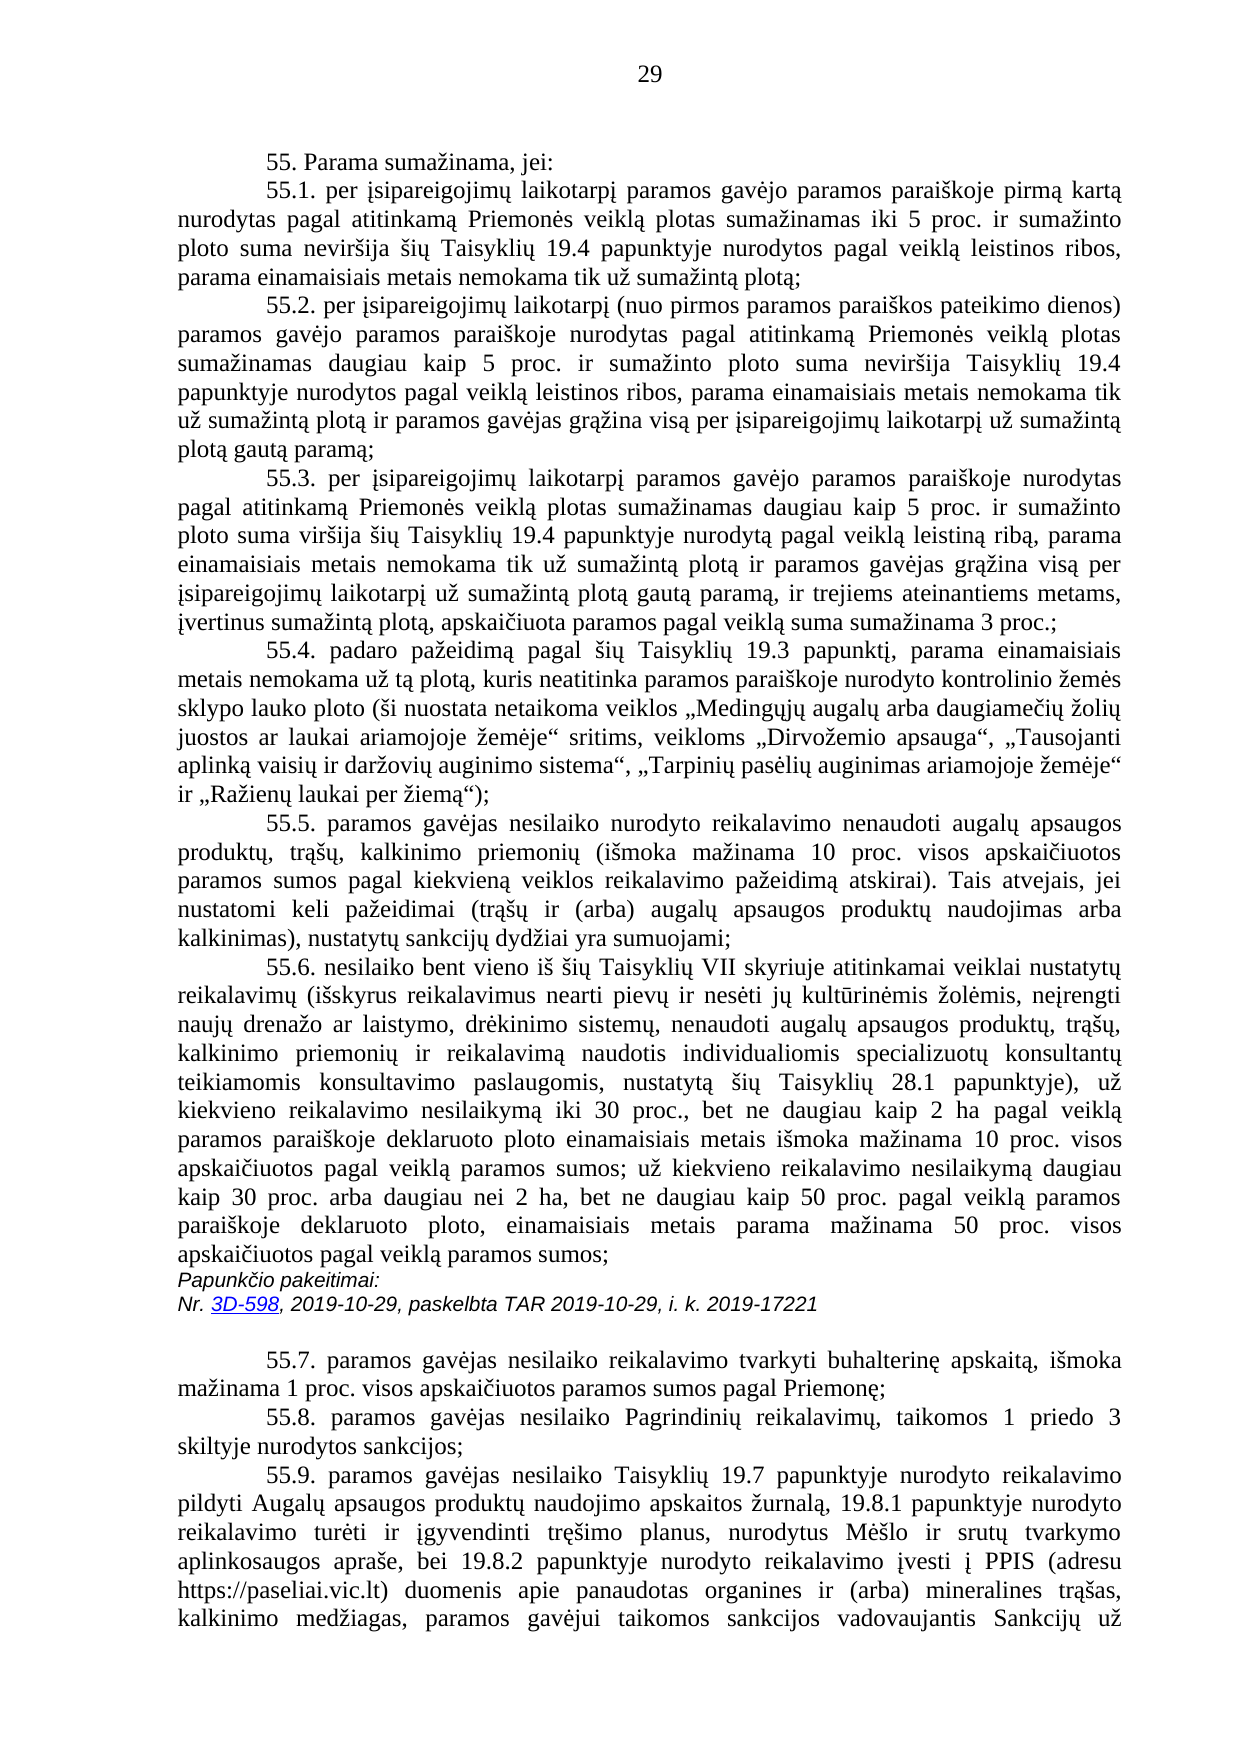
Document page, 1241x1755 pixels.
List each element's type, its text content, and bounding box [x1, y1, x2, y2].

text 55. Parama sumažinama, jei: [177, 147, 1122, 176]
text Nr. 3D-598, 2019-10-29, paskelbta TAR 2019-10-29, i. k. 2019-17221 [177, 1292, 1122, 1316]
text 55.8. paramos gavėjas nesilaiko Pagrindinių reikalavimų, taikomos 1 priedo 3 skiltyje nurodytos sankcijos; [177, 1402, 1122, 1460]
text 55.6. nesilaiko bent vieno iš šių Taisyklių VII skyriuje atitinkamai veiklai nustatytų reikalavimų (išskyrus reikalavimus nearti pievų ir nesėti jų kultūrinėmis žolėmis, neįrengti naujų drenažo ar laistymo, drėkinimo sistemų, nenaudoti augalų apsaugos produktų, trąšų, kalkinimo priemonių ir reikalavimą naudotis individualiomis specializuotų konsultantų teikiamomis konsultavimo paslaugomis, nustatytą šių Taisyklių 28.1 papunktyje), už kiekvieno reikalavimo nesilaikymą iki 30 proc., bet ne daugiau kaip 2 ha pagal veiklą paramos paraiškoje deklaruoto ploto einamaisiais metais išmoka mažinama 10 proc. visos apskaičiuotos pagal veiklą paramos sumos; už kiekvieno reikalavimo nesilaikymą daugiau kaip 30 proc. arba daugiau nei 2 ha, bet ne daugiau kaip 50 proc. pagal veiklą paramos paraiškoje deklaruoto ploto, einamaisiais metais parama mažinama 50 proc. visos apskaičiuotos pagal veiklą paramos sumos; [177, 952, 1122, 1268]
text Papunkčio pakeitimai: [177, 1268, 1122, 1292]
text 55.9. paramos gavėjas nesilaiko Taisyklių 19.7 papunktyje nurodyto reikalavimo pildyti Augalų apsaugos produktų naudojimo apskaitos žurnalą, 19.8.1 papunktyje nurodyto reikalavimo turėti ir įgyvendinti tręšimo planus, nurodytus Mėšlo ir srutų tvarkymo aplinkosaugos apraše, bei 19.8.2 papunktyje nurodyto reikalavimo įvesti į PPIS (adresu https://paseliai.vic.lt) duomenis apie panaudotas organines ir (arba) mineralines trąšas, kalkinimo medžiagas, paramos gavėjui taikomos sankcijos vadovaujantis Sankcijų už [177, 1460, 1122, 1632]
text 55.2. per įsipareigojimų laikotarpį (nuo pirmos paramos paraiškos pateikimo dienos) paramos gavėjo paramos paraiškoje nurodytas pagal atitinkamą Priemonės veiklą plotas sumažinamas daugiau kaip 5 proc. ir sumažinto ploto suma neviršija Taisyklių 19.4 papunktyje nurodytos pagal veiklą leistinos ribos, parama einamaisiais metais nemokama tik už sumažintą plotą ir paramos gavėjas grąžina visą per įsipareigojimų laikotarpį už sumažintą plotą gautą paramą; [177, 291, 1122, 463]
text 55.7. paramos gavėjas nesilaiko reikalavimo tvarkyti buhalterinę apskaitą, išmoka mažinama 1 proc. visos apskaičiuotos paramos sumos pagal Priemonę; [177, 1345, 1122, 1402]
text 55.4. padaro pažeidimą pagal šių Taisyklių 19.3 papunktį, parama einamaisiais metais nemokama už tą plotą, kuris neatitinka paramos paraiškoje nurodyto kontrolinio žemės sklypo lauko ploto (ši nuostata netaikoma veiklos „Medingųjų augalų arba daugiamečių žolių juostos ar laukai ariamojoje žemėje“ sritims, veikloms „Dirvožemio apsauga“, „Tausojanti aplinką vaisių ir daržovių auginimo sistema“, „Tarpinių pasėlių auginimas ariamojoje žemėje“ ir „Ražienų laukai per žiemą“); [177, 636, 1122, 808]
text 55.1. per įsipareigojimų laikotarpį paramos gavėjo paramos paraiškoje pirmą kartą nurodytas pagal atitinkamą Priemonės veiklą plotas sumažinamas iki 5 proc. ir sumažinto ploto suma neviršija šių Taisyklių 19.4 papunktyje nurodytos pagal veiklą leistinos ribos, parama einamaisiais metais nemokama tik už sumažintą plotą; [177, 176, 1122, 291]
text 55.3. per įsipareigojimų laikotarpį paramos gavėjo paramos paraiškoje nurodytas pagal atitinkamą Priemonės veiklą plotas sumažinamas daugiau kaip 5 proc. ir sumažinto ploto suma viršija šių Taisyklių 19.4 papunktyje nurodytą pagal veiklą leistiną ribą, parama einamaisiais metais nemokama tik už sumažintą plotą ir paramos gavėjas grąžina visą per įsipareigojimų laikotarpį už sumažintą plotą gautą paramą, ir trejiems ateinantiems metams, įvertinus sumažintą plotą, apskaičiuota paramos pagal veiklą suma sumažinama 3 proc.; [177, 463, 1122, 636]
text 55.5. paramos gavėjas nesilaiko nurodyto reikalavimo nenaudoti augalų apsaugos produktų, trąšų, kalkinimo priemonių (išmoka mažinama 10 proc. visos apskaičiuotos paramos sumos pagal kiekvieną veiklos reikalavimo pažeidimą atskirai). Tais atvejais, jei nustatomi keli pažeidimai (trąšų ir (arba) augalų apsaugos produktų naudojimas arba kalkinimas), nustatytų sankcijų dydžiai yra sumuojami; [177, 808, 1122, 952]
